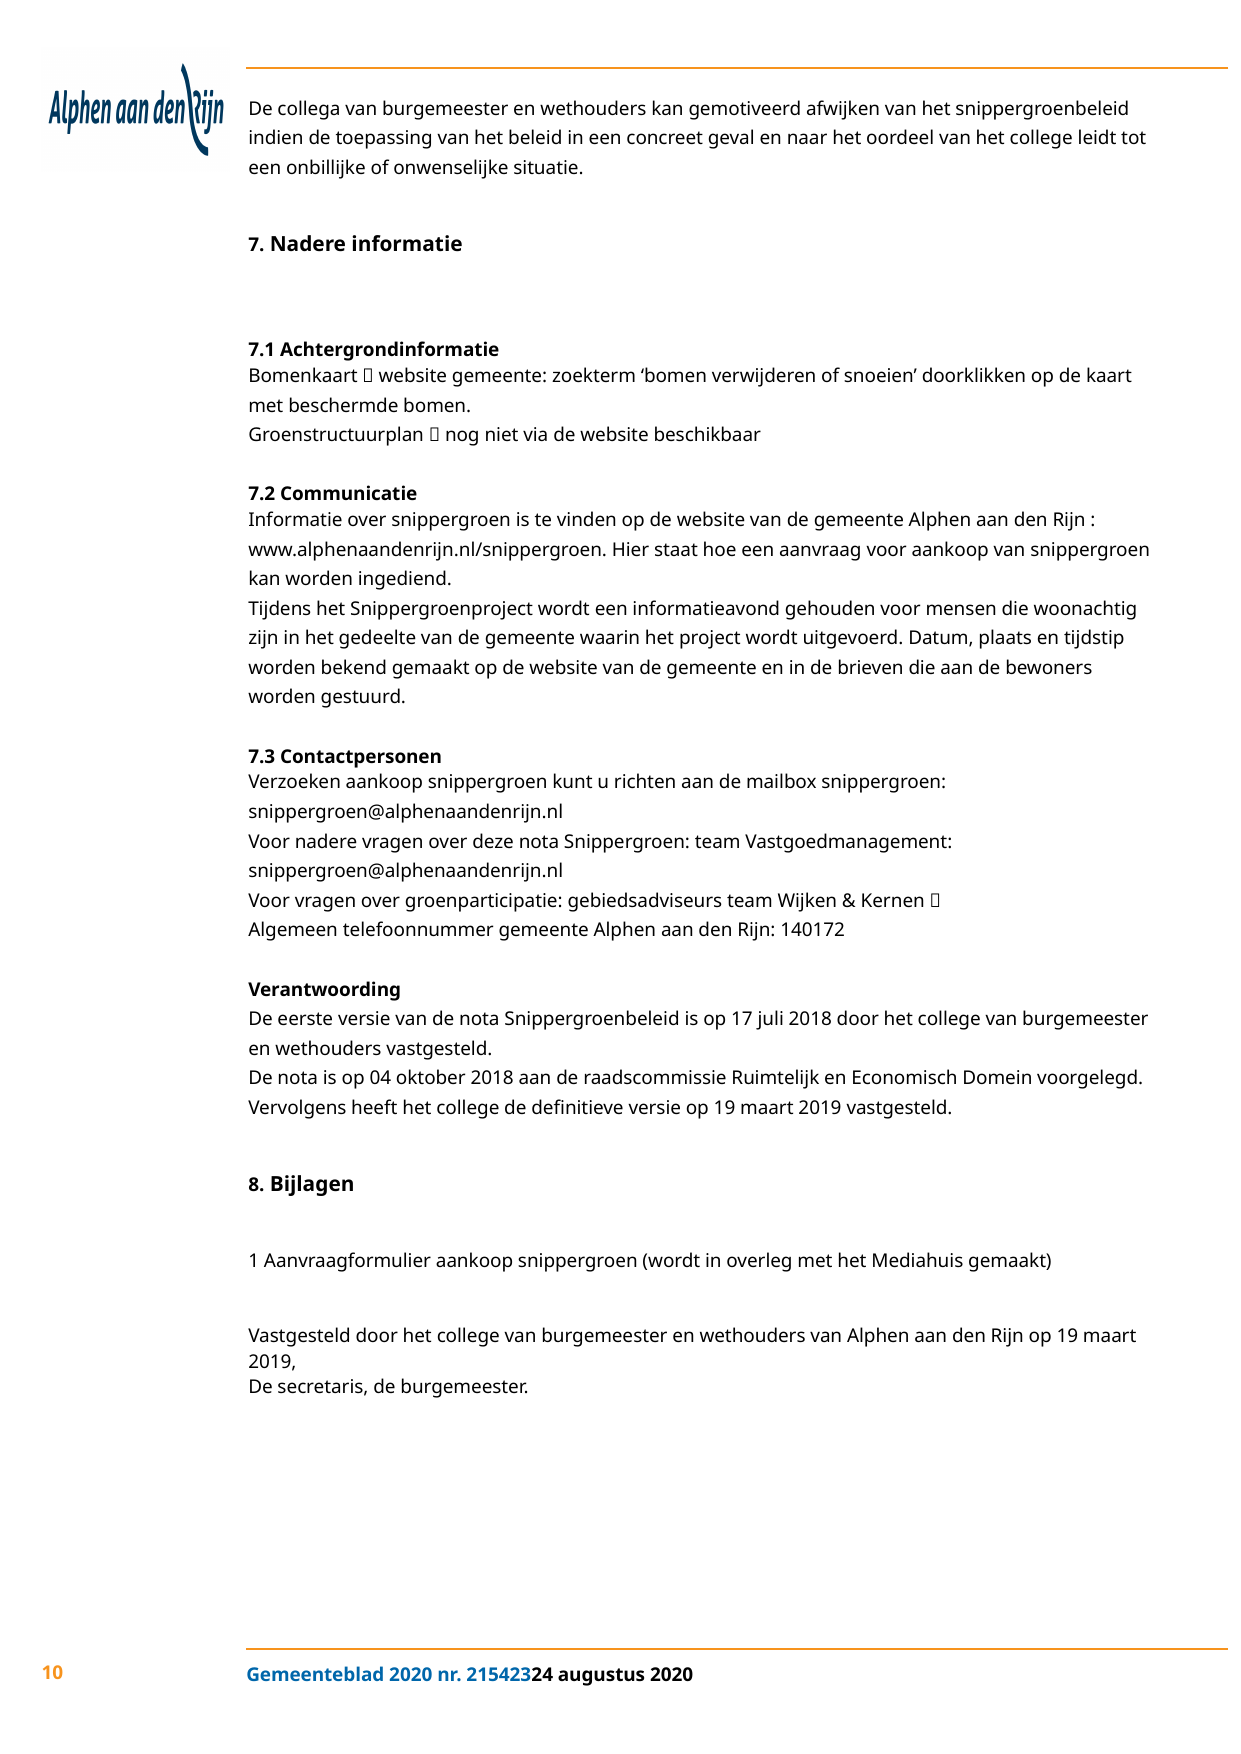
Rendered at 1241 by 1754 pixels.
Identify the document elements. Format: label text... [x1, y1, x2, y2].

text 8. Bijlagen [248, 1169, 1152, 1198]
text 1 Aanvraagformulier aankoop snippergroen (wordt in overleg met het Mediahuis gemaakt) [248, 1247, 1152, 1273]
text Tijdens het Snippergroenproject wordt een informatieavond gehouden voor mensen die woonachtig zijn in het gedeelte van de gemeente waarin het project wordt uitgevoerd. Datum, plaats en tijdstip worden bekend gemaakt op de website van de gemeente en in de brieven die aan de bewoners worden gestuurd. [248, 595, 1152, 709]
text De secretaris, de burgemeester. [248, 1374, 1152, 1399]
text De nota is op 04 oktober 2018 aan de raadscommissie Ruimtelijk en Economisch Domein voorgelegd. Vervolgens heeft het college de definitieve versie op 19 maart 2019 vastgesteld. [248, 1064, 1152, 1120]
text Algemeen telefoonnummer gemeente Alphen aan den Rijn: 140172 [248, 917, 1152, 942]
text De collega van burgemeester en wethouders kan gemotiveerd afwijken van het snippergroenbeleid indien de toepassing van het beleid in een concreet geval en naar het oordeel van het college leidt tot een onbillijke of onwenselijke situatie. [248, 95, 1152, 180]
text 7.1 Achtergrondinformatie [248, 336, 1152, 362]
text De eerste versie van de nota Snippergroenbeleid is op 17 juli 2018 door het college van burgemeester en wethouders vastgesteld. [248, 1005, 1152, 1061]
text 7. Nadere informatie [248, 229, 1152, 258]
text Voor nadere vragen over deze nota Snippergroen: team Vastgoedmanagement: snippergroen@alphenaandenrijn.nl [248, 828, 1152, 883]
text Verzoeken aankoop snippergroen kunt u richten aan de mailbox snippergroen: snippergroen@alphenaandenrijn.nl [248, 769, 1152, 824]
text Vastgesteld door het college van burgemeester en wethouders van Alphen aan den Rijn op 19 maart 2019, [248, 1322, 1152, 1374]
text Groenstructuurplan  nog niet via de website beschikbaar [248, 421, 1152, 447]
text Informatie over snippergroen is te vinden op de website van de gemeente Alphen aan den Rijn : www.alphenaandenrijn.nl/snippergroen. Hier staat hoe een aanvraag voor aankoop van snippergroen kan worden ingediend. [248, 506, 1152, 591]
text Verantwoording [248, 976, 1152, 1001]
picture [41, 47, 231, 172]
text 7.3 Contactpersonen [248, 743, 1152, 769]
text Voor vragen over groenparticipatie: gebiedsadviseurs team Wijken & Kernen  [248, 887, 1152, 913]
text Bomenkaart  website gemeente: zoekterm ‘bomen verwijderen of snoeien’ doorklikken op de kaart met beschermde bomen. [248, 362, 1152, 417]
text 7.2 Communicatie [248, 481, 1152, 506]
